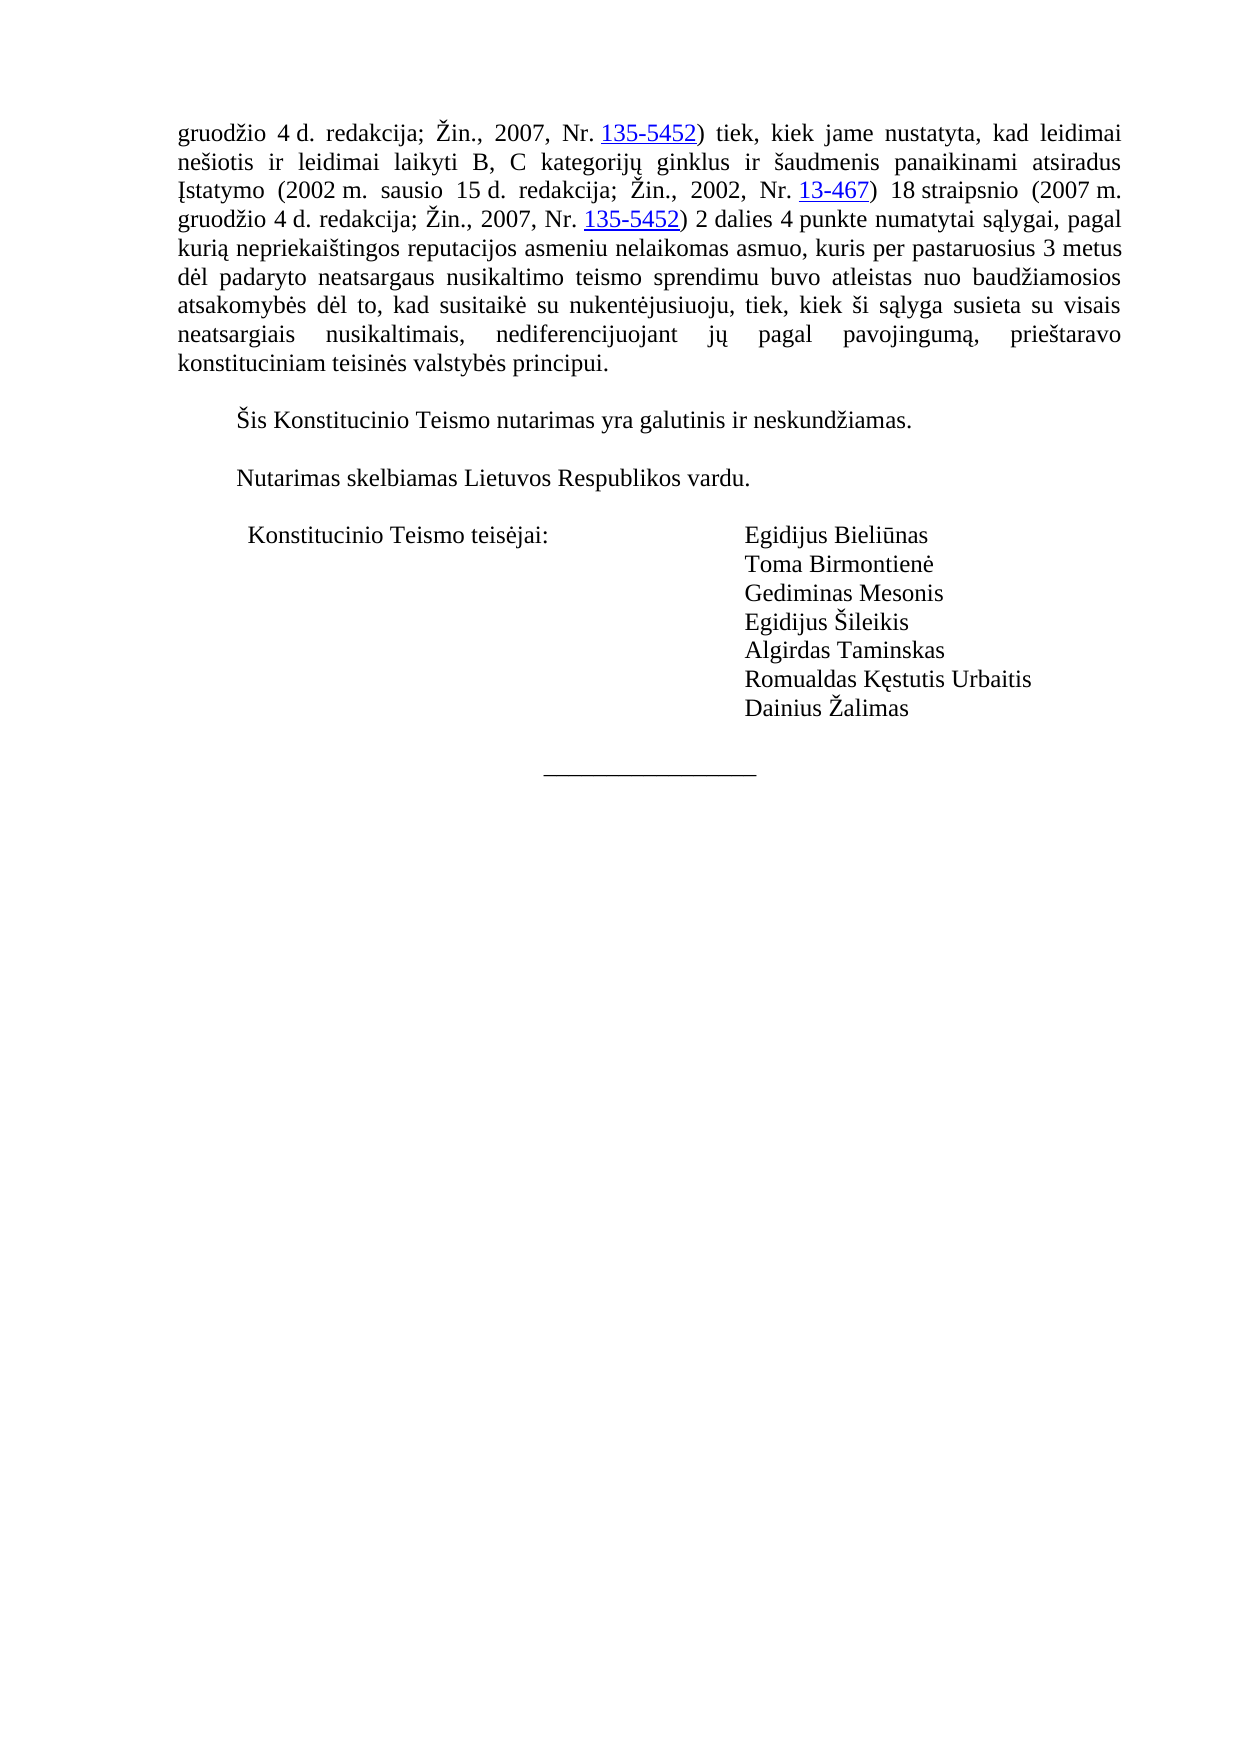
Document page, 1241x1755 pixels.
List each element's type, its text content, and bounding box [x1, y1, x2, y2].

text gruodžio 4 d. redakcija; Žin., 2007, Nr. 135-5452) tiek, kiek jame nustatyta, kad leidimai nešiotis ir leidimai laikyti B, C kategorijų ginklus ir šaudmenis panaikinami atsiradus Įstatymo (2002 m. sausio 15 d. redakcija; Žin., 2002, Nr. 13-467) 18 straipsnio (2007 m. gruodžio 4 d. redakcija; Žin., 2007, Nr. 135-5452) 2 dalies 4 punkte numatytai sąlygai, pagal kurią nepriekaištingos reputacijos asmeniu nelaikomas asmuo, kuris per pastaruosius 3 metus dėl padaryto neatsargaus nusikaltimo teismo sprendimu buvo atleistas nuo baudžiamosios atsakomybės dėl to, kad susitaikė su nukentėjusiuoju, tiek, kiek ši sąlyga susieta su visais neatsargiais nusikaltimais, nediferencijuojant jų pagal pavojingumą, prieštaravo konstituciniam teisinės valstybės principui. [177, 118, 1122, 377]
table_header Konstitucinio Teismo teisėjai: [177, 521, 733, 722]
text Nutarimas skelbiamas Lietuvos Respublikos vardu. [177, 463, 1122, 492]
table_header Egidijus Bieliūnas Toma Birmontienė Gediminas Mesonis Egidijus Šileikis Algirdas Taminskas Romualdas Kęstutis Urbaitis Dainius Žalimas [733, 521, 1122, 722]
text _________________ [177, 751, 1122, 779]
text Šis Konstitucinio Teismo nutarimas yra galutinis ir neskundžiamas. [177, 406, 1122, 434]
